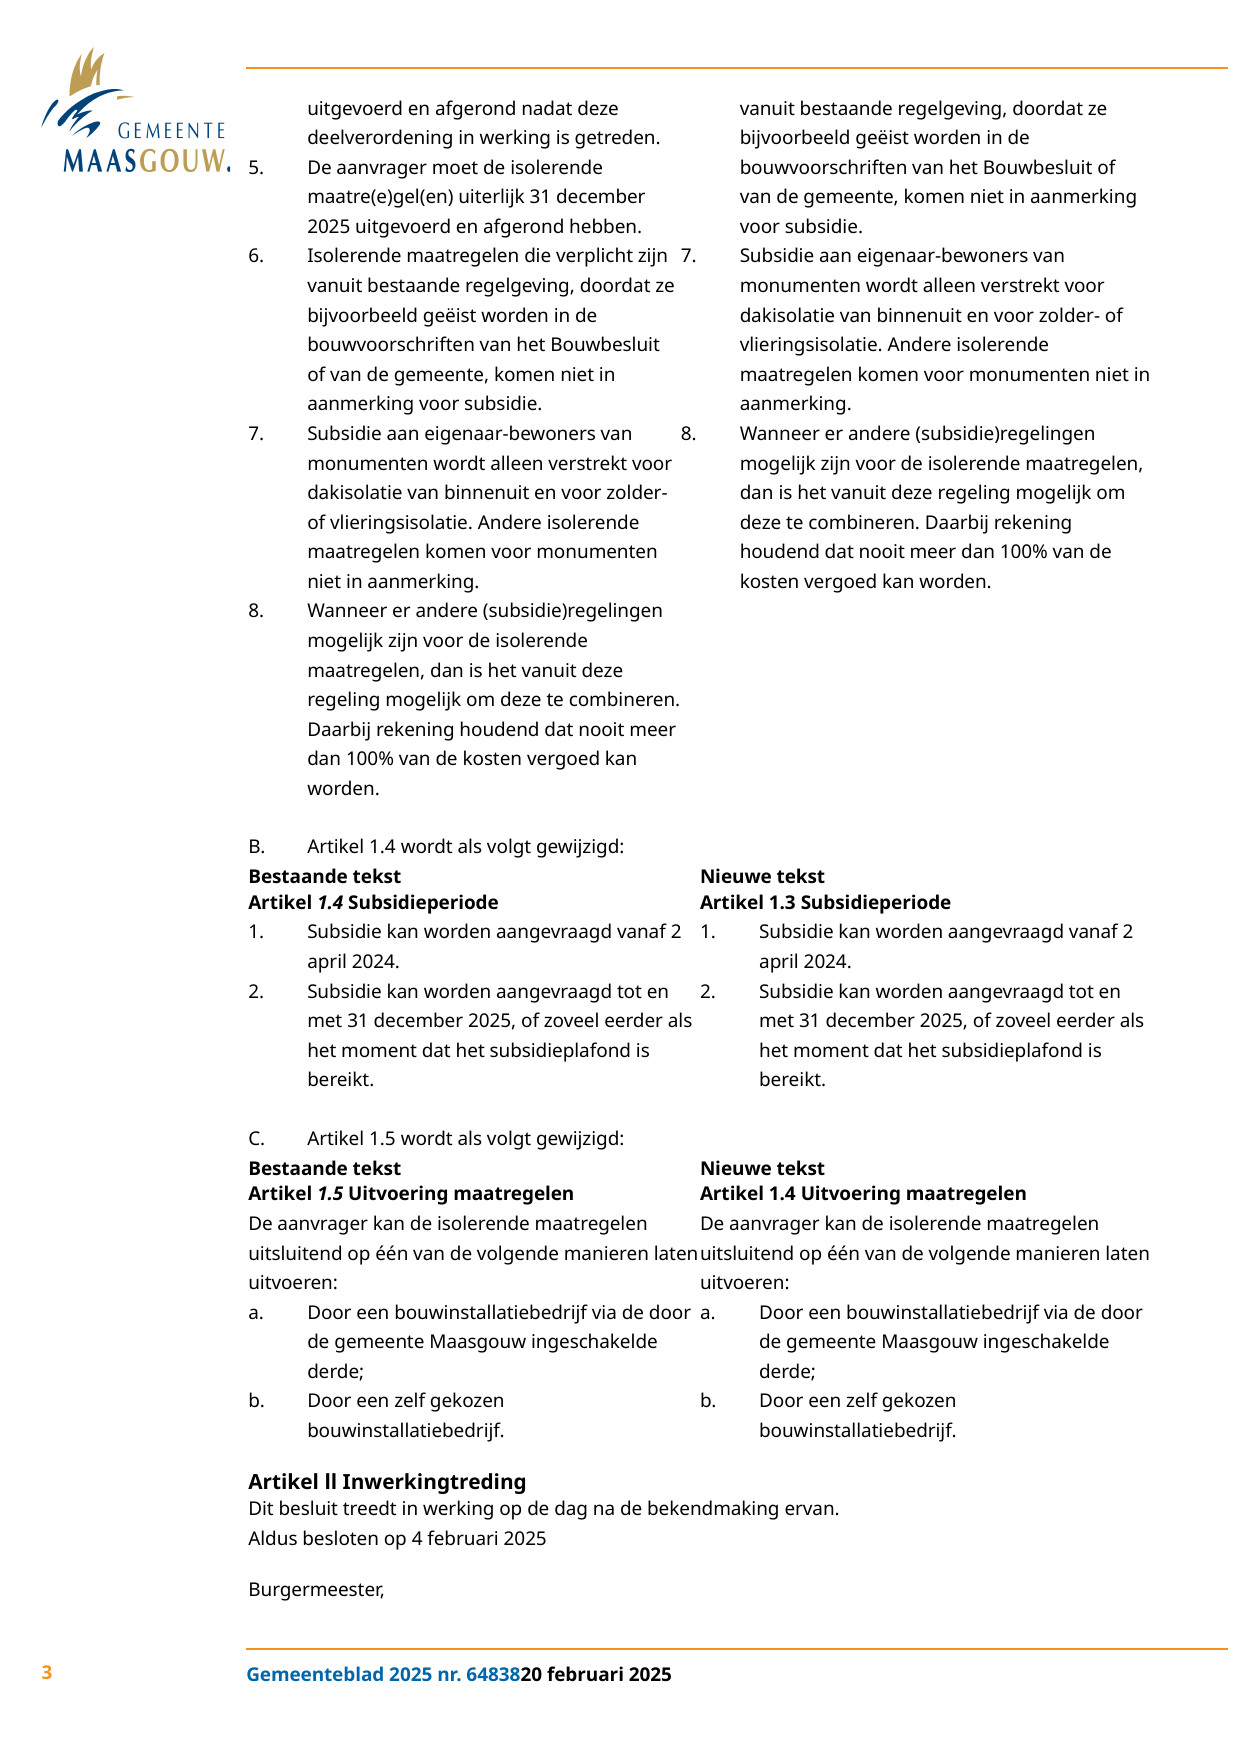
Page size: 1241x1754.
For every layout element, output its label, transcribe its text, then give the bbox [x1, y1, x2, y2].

list Artikel 1.5 wordt als volgt gewijzigd: [248, 1125, 1152, 1151]
table_cell vanuit bestaande regelgeving, doordat ze bijvoorbeeld geëist worden in de bouwvoorschriften van het Bouwbesluit of van de gemeente, komen niet in aanmerking voor subsidie. Subsidie aan eigenaar-bewoners van monumenten wordt alleen verstrekt voor dakisolatie van binnenuit en voor zolder- of vlieringsisolatie. Andere isolerende maatregelen komen voor monumenten niet in aanmerking. Wanneer er andere (subsidie)regelingen mogelijk zijn voor de isolerende maatregelen, dan is het vanuit deze regeling mogelijk om deze te combineren. Daarbij rekening houdend dat nooit meer dan 100% van de kosten vergoed kan worden. [681, 95, 1152, 801]
picture [41, 47, 231, 172]
table_cell Artikel 1.2. Reikwijdte deelverordening Deze deelverordening is van toepassing op het treffen van isolerende maatregelen op of in bestaande woningen of slecht geïsoleerde woningen in de gemeente Maasgouw. De isolerende maatregelen houden in: Spouwmuurisolatie, van minstens 10 m2 van de bestaande spouwmuur waarbij het nieuw aangebrachte isolatiemateriaal een minimale isolatiewaarde (Rd-waarde) heeft van 1,1 [m2K/w]. Spouwmuurisolatie is alléén toegestaan wanneer dit wordt uitgevoerd door een isolatiebedrijf dat voldoet aan de uitgangspunten van ‘natuurvriendelijk isoleren’. Dakisolatie, dan wel zolder- of vlieringisolatie van minstens 20 m2 van het bestaande dak met een minimale isolatiewaarde (RD-waarde) van 3,5 [m2K/w]. Dakisolatie van buitenaf is alléén toegestaan wanner dit wordt uitgevoerd door een isolatiebedrijf dat voldoet aan de uitgangspunten van ‘natuurvriendelijk isoleren’; Vloerisolatie dan wel bodemisolatie, van minstens 20 m2 van de bestaande vloer of bodem, met een minimale isolatiewaarde (RD-waarde) van 3,5 [m2K/w]; HR++-glas, met een maximale isolatiewaarde (U-waarde) van 1,2 W/m2K, tripleglas, met een maximale isolatiewaarde (U-waarde) van 0,7 W/m2K, geïsoleerd kozijnpaneel- of een geïsoleerde deur met een maximale Uf-waarde van 1,5 W/m2K. Toepassing van tripleglas, geïsoleerd kozijnpaneel of een geïsoleerde deur is enkel toegestaan wanneer het in het bestaande kozijn past. Bij glasisolatie bedraagt het minimaal geïsoleerde glasoppervlak 8 m2. Het gaat enkel om vervanging van oude ramen, panelen of deuren. Glas wat bijvoorbeeld is geplaatst in een raam waar eerder een gevel zat komt niet in aanmerking; De isolerende maatregelen moeten worden toegepast in de woning van de aanvrager. Een subsidieaanvraag kan meerdere isolerende maatrelen bevatten. De isolerende maatre(e)gel(en) zijn uitgevoerd en afgerond nadat deze deelverordening in werking is getreden. De aanvrager moet de isolerende maatre(e)gel(en) uiterlijk 31 december 2025 uitgevoerd en afgerond hebben. Isolerende maatregelen die verplicht zijn vanuit bestaande regelgeving, doordat ze bijvoorbeeld geëist worden in de bouwvoorschriften van het Bouwbesluit of van de gemeente, komen niet in aanmerking voor subsidie. Subsidie aan eigenaar-bewoners van monumenten wordt alleen verstrekt voor dakisolatie van binnenuit en voor zolder- of vlieringsisolatie. Andere isolerende maatregelen komen voor monumenten niet in aanmerking. Wanneer er andere (subsidie)regelingen mogelijk zijn voor de isolerende maatregelen, dan is het vanuit deze regeling mogelijk om deze te combineren. Daarbij rekening houdend dat nooit meer dan 100% van de kosten vergoed kan worden. [248, 95, 681, 801]
table_header Nieuwe tekst [700, 864, 1152, 889]
text Aldus besloten op 4 februari 2025 [248, 1525, 1152, 1551]
table_cell Artikel 1.4 Uitvoering maatregelen De aanvrager kan de isolerende maatregelen uitsluitend op één van de volgende manieren laten uitvoeren: Door een bouwinstallatiebedrijf via de door de gemeente Maasgouw ingeschakelde derde; Door een zelf gekozen bouwinstallatiebedrijf. [700, 1181, 1152, 1443]
table_header Bestaande tekst [248, 864, 700, 889]
table_header Nieuwe tekst [700, 1155, 1152, 1181]
list Artikel 1.4 wordt als volgt gewijzigd: [248, 834, 1152, 859]
text Dit besluit treedt in werking op de dag na de bekendmaking ervan. [248, 1496, 1152, 1521]
table_cell Artikel 1.3 Subsidieperiode Subsidie kan worden aangevraagd vanaf 2 april 2024. Subsidie kan worden aangevraagd tot en met 31 december 2025, of zoveel eerder als het moment dat het subsidieplafond is bereikt. [700, 889, 1152, 1092]
table_cell Artikel 1.4 Subsidieperiode Subsidie kan worden aangevraagd vanaf 2 april 2024. Subsidie kan worden aangevraagd tot en met 31 december 2025, of zoveel eerder als het moment dat het subsidieplafond is bereikt. [248, 889, 700, 1092]
table_header Bestaande tekst [248, 1155, 700, 1181]
text Burgermeester, [248, 1577, 1152, 1602]
table_cell Artikel 1.5 Uitvoering maatregelen De aanvrager kan de isolerende maatregelen uitsluitend op één van de volgende manieren laten uitvoeren: Door een bouwinstallatiebedrijf via de door de gemeente Maasgouw ingeschakelde derde; Door een zelf gekozen bouwinstallatiebedrijf. [248, 1181, 700, 1443]
text Artikel ll Inwerkingtreding [248, 1467, 1152, 1496]
